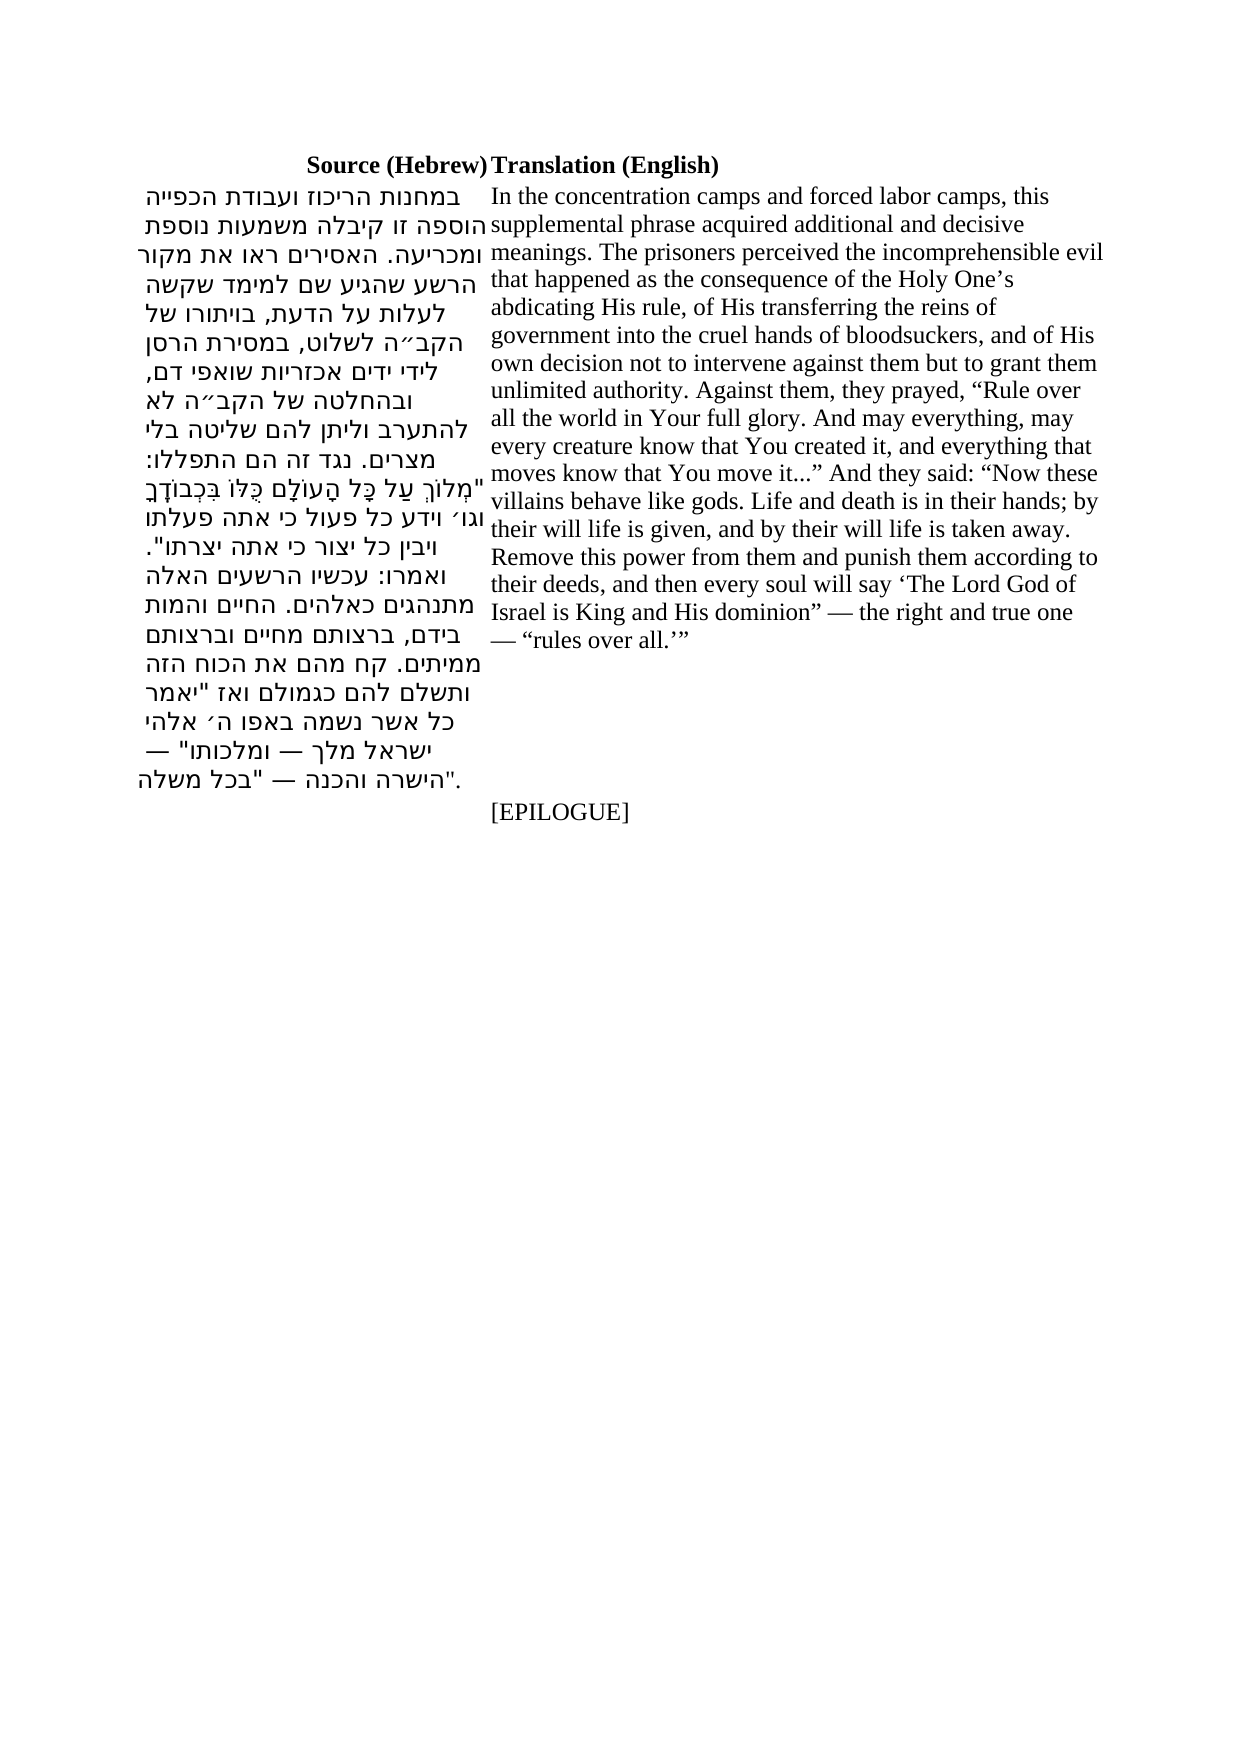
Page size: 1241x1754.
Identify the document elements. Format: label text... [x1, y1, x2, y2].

table_cell [EPILOGUE] [489, 796, 1105, 827]
table_cell In the concentration camps and forced labor camps, this supplemental phrase acquired additional and decisive meanings. The prisoners perceived the incomprehensible evil that happened as the consequence of the Holy One’s abdicating His rule, of His transferring the reins of government into the cruel hands of bloodsuckers, and of His own decision not to intervene against them but to grant them unlimited authority. Against them, they prayed, “Rule over all the world in Your full glory. And may everything, may every creature know that You created it, and everything that moves know that You move it...” And they said: “Now these villains behave like gods. Life and death is in their hands; by their will life is given, and by their will life is taken away. Remove this power from them and punish them according to their deeds, and then every soul will say ‘The Lord God of Israel is King and His dominion” — the right and true one — “rules over all.’” [489, 181, 1105, 796]
table_header Source (Hebrew) [135, 150, 489, 181]
table_cell [135, 796, 489, 827]
table_header Translation (English) [489, 150, 1105, 181]
table_cell במחנות הריכוז ועבודת הכפייה הוספה זו קיבלה משמעות נוספת ומכריעה. האסירים ראו את מקור הרשע שהגיע שם למימד שקשה לעלות על הדעת, בויתורו של הקב״ה לשלוט, במסירת הרסן לידי ידים אכזריות שואפי דם, ובהחלטה של הקב״ה לא להתערב וליתן להם שליטה בלי מצרים. נגד זה הם התפללו: "מְלוֹךְ עַל כָּל הָעוֹלָם כֻּלּוֹ בִּכְבוֹדֶֽךָ וגו׳ וידע כל פעול כי אתה פעלתו ויבין כל יצור כי אתה יצרתו". ואמרו: עכשיו הרשעים האלה מתנהגים כאלהים. החיים והמות בידם, ברצותם מחיים וברצותם ממיתים. קח מהם את הכוח הזה ותשלם להם כגמולם ואז "יאמר כל אשר נשמה באפו ה׳ אלהי ישראל מלך — ומלכותו" — הישרה והכנה — "בכל משלה". [135, 181, 489, 796]
